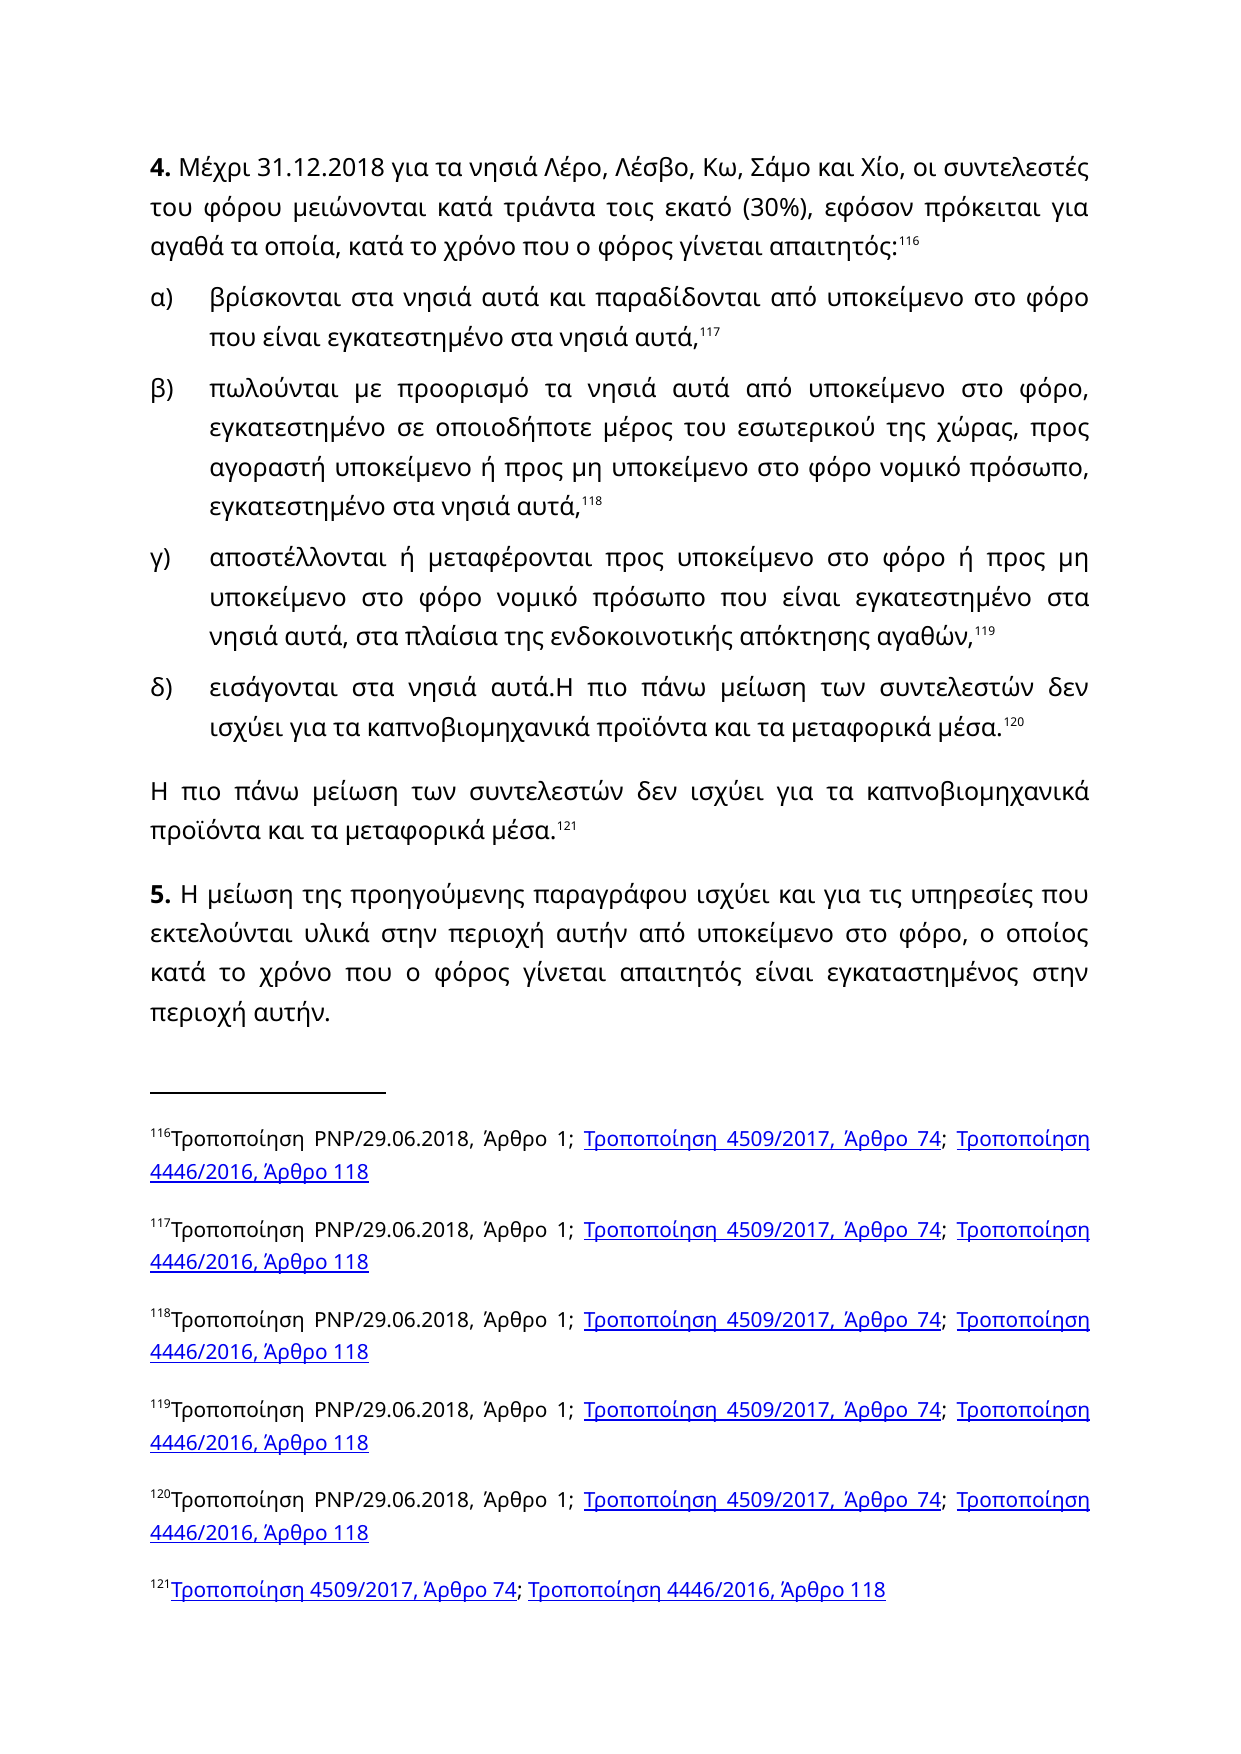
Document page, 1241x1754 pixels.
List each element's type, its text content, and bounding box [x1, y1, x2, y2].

text Η πιο πάνω μείωση των συντελεστών δεν ισχύει για τα καπνοβιομηχανικά προϊόντα και τα μεταφορικά μέσα. [150, 773, 1090, 847]
text 4. Μέχρι 31.12.2018 για τα νησιά Λέρο, Λέσβο, Κω, Σάμο και Χίο, οι συντελεστές του φόρου μειώνονται κατά τριάντα τοις εκατό (30%), εφόσον πρόκειται για αγαθά τα οποία, κατά το χρόνο που ο φόρος γίνεται απαιτητός: [150, 150, 1090, 262]
text Τροποποίηση 4509/2017, Άρθρο 74; Τροποποίηση 4446/2016, Άρθρο 118 [150, 1576, 1090, 1604]
list α) βρίσκονται στα νησιά αυτά και παραδίδονται από υποκείμενο στο φόρο που είναι εγκατεστημένο στα νησιά αυτά, [150, 280, 1090, 353]
list δ) εισάγονται στα νησιά αυτά.Η πιο πάνω μείωση των συντελεστών δεν ισχύει για τα καπνοβιομηχανικά προϊόντα και τα μεταφορικά μέσα. [150, 670, 1090, 743]
text Τροποποίηση PNP/29.06.2018, Άρθρο 1; Τροποποίηση 4509/2017, Άρθρο 74; Τροποποίηση 4446/2016, Άρθρο 118 [150, 1305, 1090, 1366]
list γ) αποστέλλονται ή μεταφέρονται προς υποκείμενο στο φόρο ή προς μη υποκείμενο στο φόρο νομικό πρόσωπο που είναι εγκατεστημένο στα νησιά αυτά, στα πλαίσια της ενδοκοινοτικής απόκτησης αγαθών, [150, 540, 1090, 652]
text Τροποποίηση PNP/29.06.2018, Άρθρο 1; Τροποποίηση 4509/2017, Άρθρο 74; Τροποποίηση 4446/2016, Άρθρο 118 [150, 1124, 1090, 1186]
text Τροποποίηση PNP/29.06.2018, Άρθρο 1; Τροποποίηση 4509/2017, Άρθρο 74; Τροποποίηση 4446/2016, Άρθρο 118 [150, 1395, 1090, 1456]
text Τροποποίηση PNP/29.06.2018, Άρθρο 1; Τροποποίηση 4509/2017, Άρθρο 74; Τροποποίηση 4446/2016, Άρθρο 118 [150, 1485, 1090, 1546]
list β) πωλούνται με προορισμό τα νησιά αυτά από υποκείμενο στο φόρο, εγκατεστημένο σε οποιοδήποτε μέρος του εσωτερικού της χώρας, προς αγοραστή υποκείμενο ή προς μη υποκείμενο στο φόρο νομικό πρόσωπο, εγκατεστημένο στα νησιά αυτά, [150, 371, 1090, 522]
text Τροποποίηση PNP/29.06.2018, Άρθρο 1; Τροποποίηση 4509/2017, Άρθρο 74; Τροποποίηση 4446/2016, Άρθρο 118 [150, 1215, 1090, 1276]
text 5. Η μείωση της προηγούμενης παραγράφου ισχύει και για τις υπηρεσίες που εκτελούνται υλικά στην περιοχή αυτήν από υποκείμενο στο φόρο, ο οποίος κατά το χρόνο που ο φόρος γίνεται απαιτητός είναι εγκαταστημένος στην περιοχή αυτήν. [150, 877, 1090, 1028]
